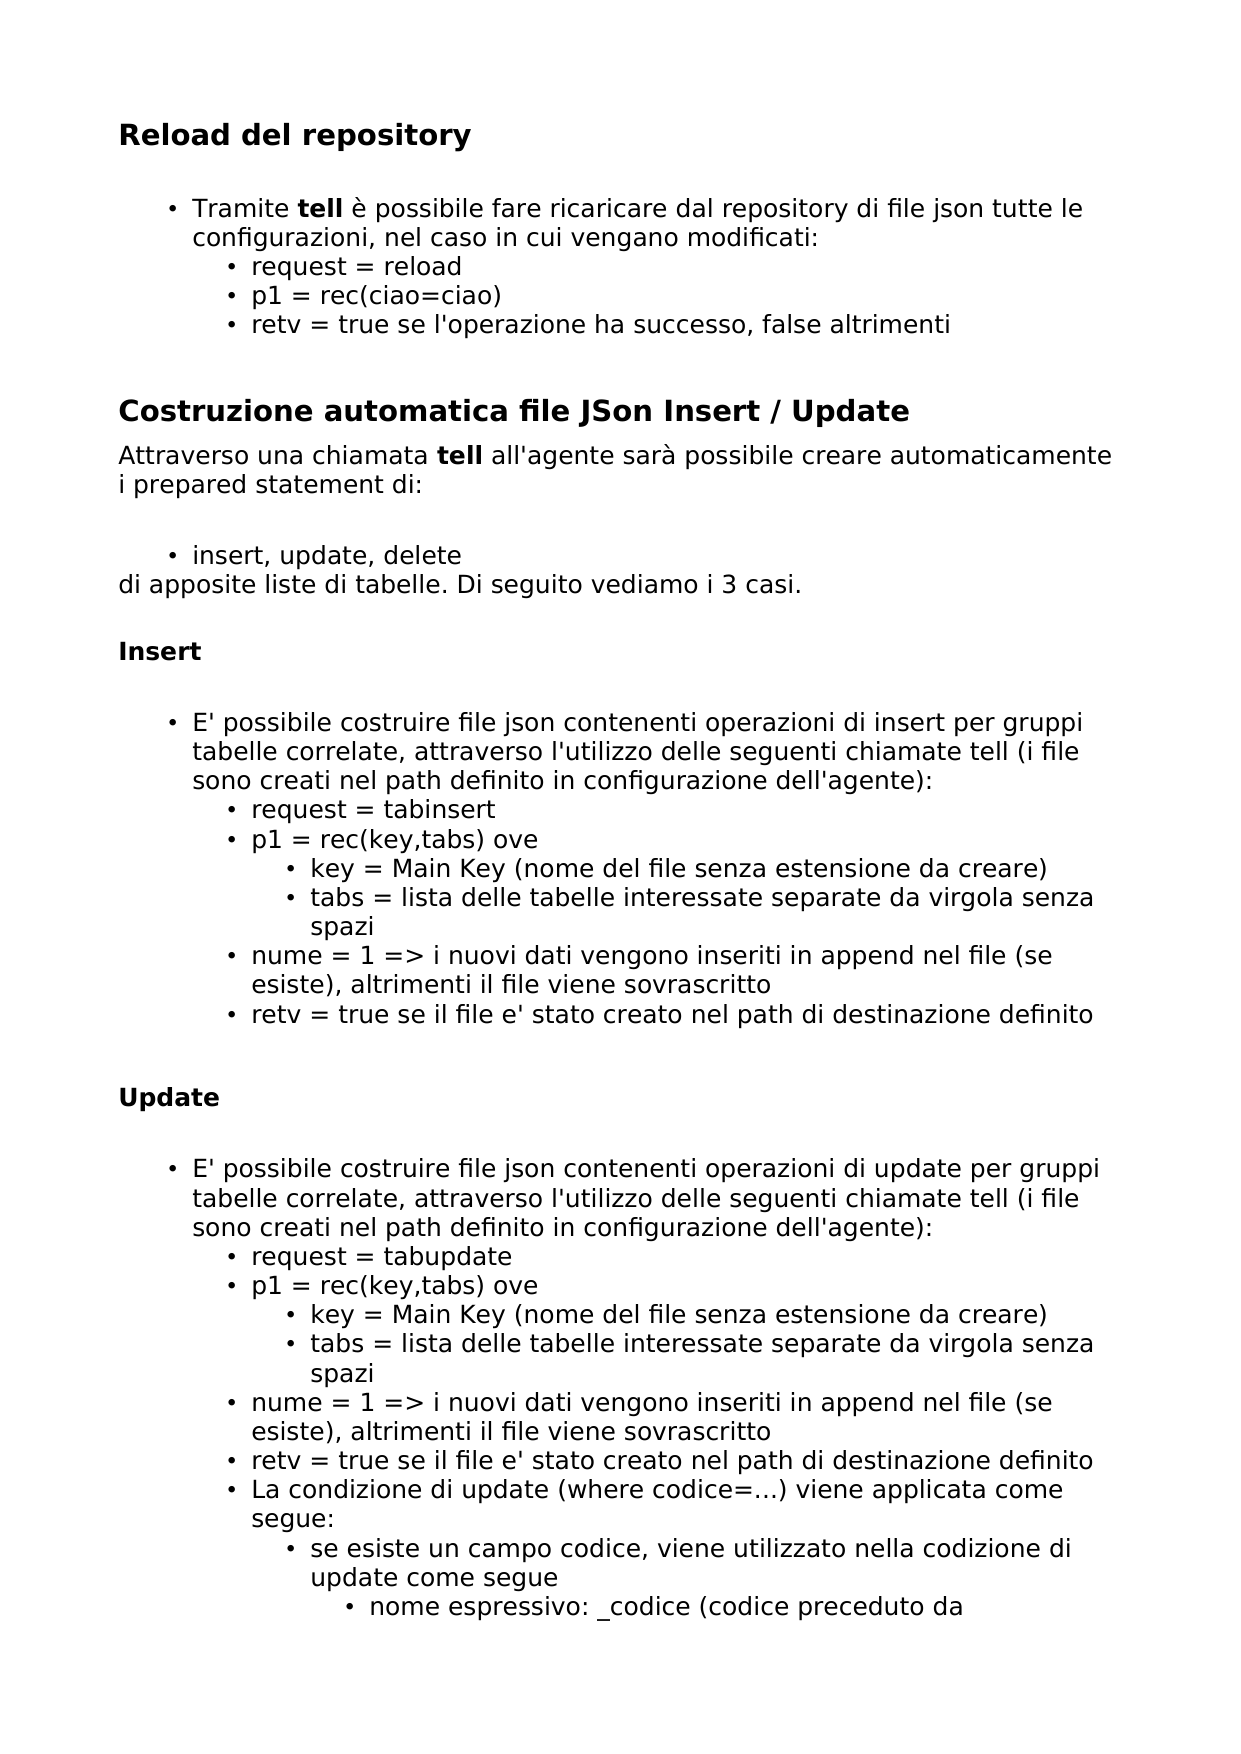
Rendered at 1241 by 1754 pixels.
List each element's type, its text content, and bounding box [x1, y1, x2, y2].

list se esiste un campo codice, viene utilizzato nella codizione di update come segue [295, 1534, 1122, 1592]
text Attraverso una chiamata tell all'agente sarà possibile creare automaticamente i prepared statement di: [118, 441, 1122, 499]
list Tramite tell è possibile fare ricaricare dal repository di file json tutte le configurazioni, nel caso in cui vengano modificati: [177, 194, 1122, 252]
subtitle Reload del repository [118, 118, 1122, 152]
list request = reload [236, 252, 1122, 282]
list p1 = rec(ciao=ciao) [236, 282, 1122, 311]
list retv = true se il file e' stato creato nel path di destinazione definito [236, 1000, 1122, 1029]
list request = tabupdate [236, 1242, 1122, 1271]
subtitle Costruzione automatica file JSon Insert / Update [118, 394, 1122, 428]
list key = Main Key (nome del file senza estensione da creare) [295, 1300, 1122, 1329]
subtitle Insert [118, 637, 1122, 666]
list retv = true se l'operazione ha successo, false altrimenti [236, 311, 1122, 340]
list tabs = lista delle tabelle interessate separate da virgola senza spazi [295, 883, 1122, 941]
list nume = 1 => i nuovi dati vengono inseriti in append nel file (se esiste), altrimenti il file viene sovrascritto [236, 1388, 1122, 1446]
list tabs = lista delle tabelle interessate separate da virgola senza spazi [295, 1329, 1122, 1388]
list p1 = rec(key,tabs) ove [236, 1271, 1122, 1300]
list retv = true se il file e' stato creato nel path di destinazione definito [236, 1446, 1122, 1475]
subtitle Update [118, 1083, 1122, 1113]
list insert, update, delete [177, 541, 1122, 570]
list nome espressivo: _codice (codice preceduto da [354, 1592, 1122, 1621]
list E' possibile costruire file json contenenti operazioni di update per gruppi tabelle correlate, attraverso l'utilizzo delle seguenti chiamate tell (i file sono creati nel path definito in configurazione dell'agente): [177, 1154, 1122, 1242]
list La condizione di update (where codice=...) viene applicata come segue: [236, 1475, 1122, 1534]
list key = Main Key (nome del file senza estensione da creare) [295, 854, 1122, 883]
text di apposite liste di tabelle. Di seguito vediamo i 3 casi. [118, 570, 1122, 599]
list p1 = rec(key,tabs) ove [236, 825, 1122, 854]
list E' possibile costruire file json contenenti operazioni di insert per gruppi tabelle correlate, attraverso l'utilizzo delle seguenti chiamate tell (i file sono creati nel path definito in configurazione dell'agente): [177, 708, 1122, 796]
list nume = 1 => i nuovi dati vengono inseriti in append nel file (se esiste), altrimenti il file viene sovrascritto [236, 941, 1122, 1000]
list request = tabinsert [236, 796, 1122, 825]
